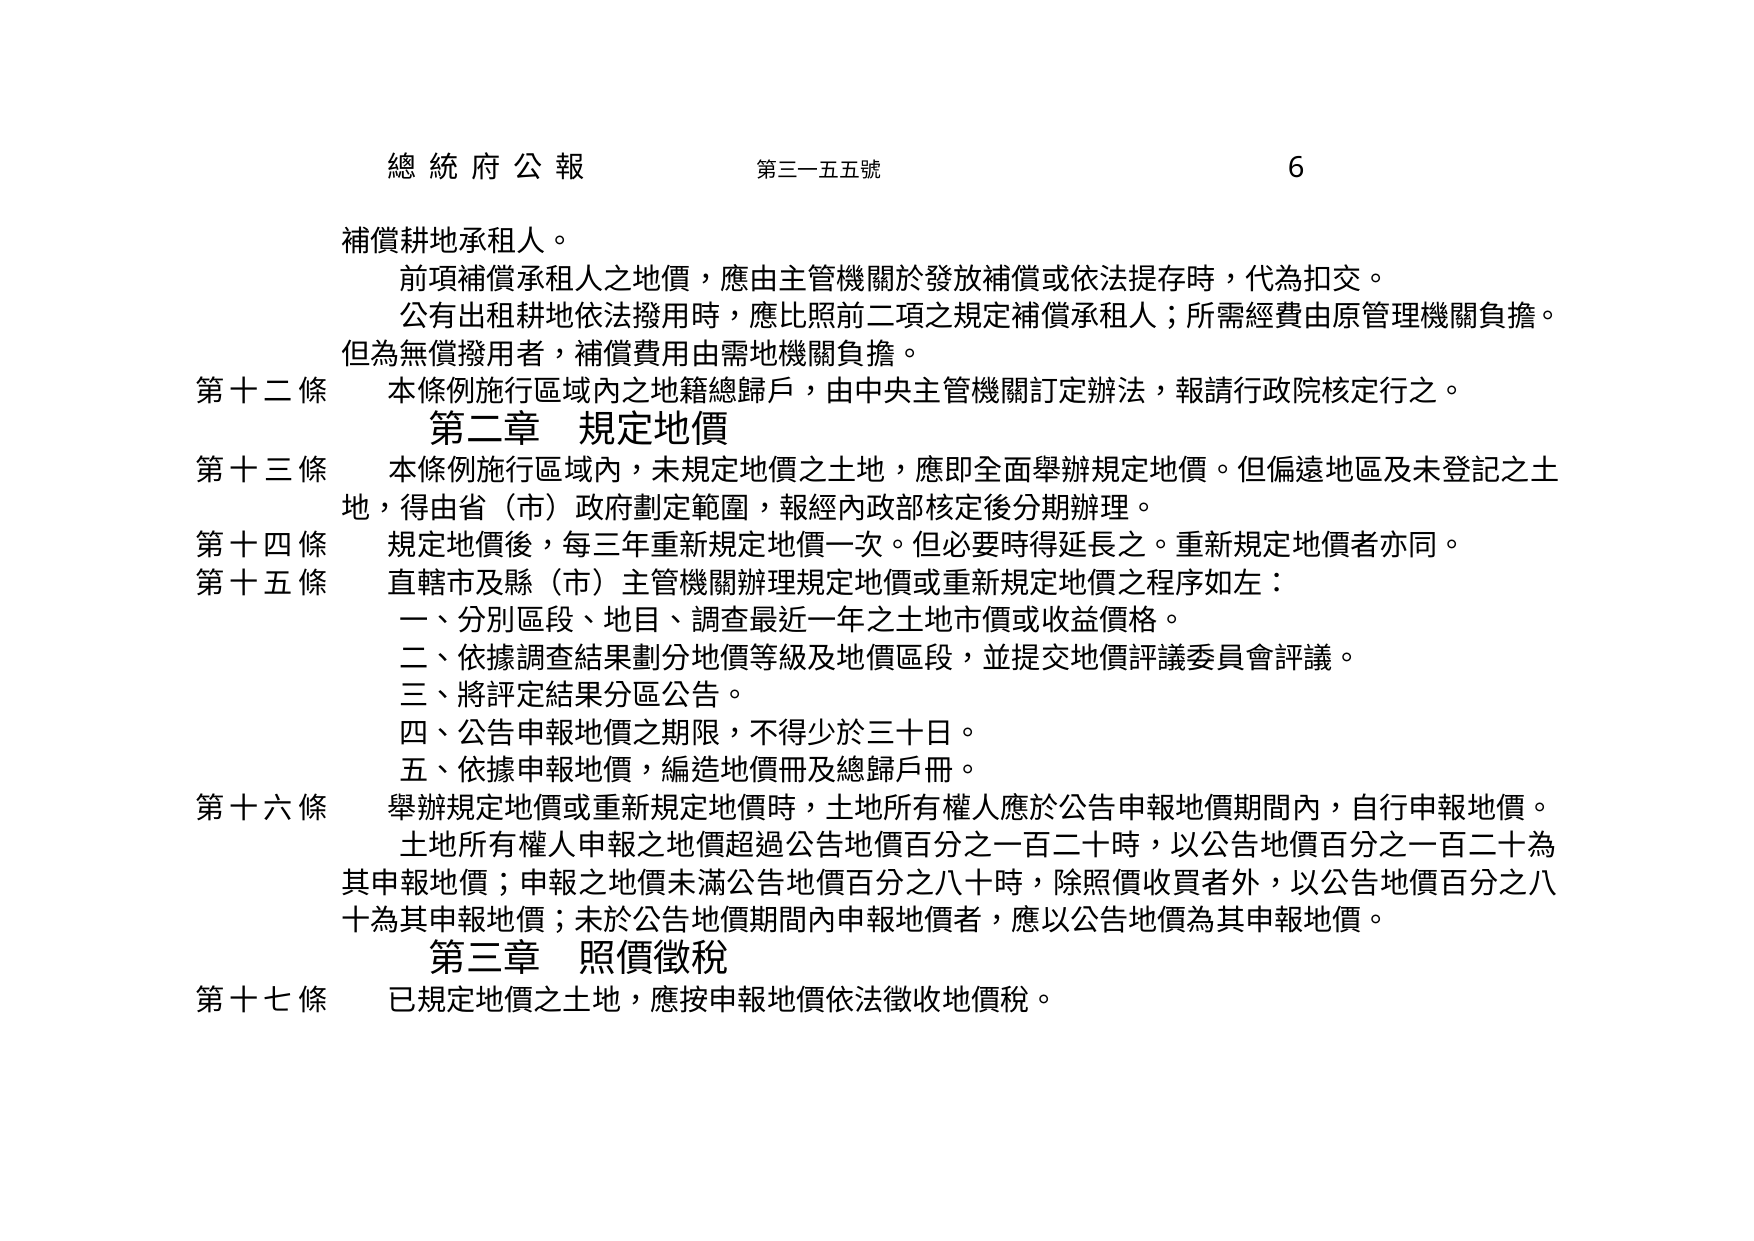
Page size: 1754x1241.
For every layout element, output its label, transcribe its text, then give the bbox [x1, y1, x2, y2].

text 第十二條 本條例施行區域內之地籍總歸戶，由中央主管機關訂定辦法，報請行政院核定行之。 [195, 372, 1559, 409]
text 第二章 規定地價 [428, 409, 1559, 451]
text 第十五條 直轄市及縣（市）主管機關辦理規定地價或重新規定地價之程序如左： [195, 563, 1559, 601]
text 第三章 照價徵稅 [428, 938, 1559, 980]
text 第十一條 依法徵收之土地為出租耕地時，除由政府補償承租人為改良土地所支付之費用，及尚未收穫之農作改良物外，並應由土地所有權人，以所得之補償地價扣除土地增值稅後餘額之三分之一，補償耕地承租人。 [195, 222, 1559, 259]
text 公有出租耕地依法撥用時，應比照前二項之規定補償承租人；所需經費由原管理機關負擔。但為無償撥用者，補償費用由需地機關負擔。 [341, 297, 1559, 372]
text 第十三條 本條例施行區域內，未規定地價之土地，應即全面舉辦規定地價。但偏遠地區及未登記之土地，得由省（市）政府劃定範圍，報經內政部核定後分期辦理。 [195, 451, 1559, 526]
text 五、依據申報地價，編造地價冊及總歸戶冊。 [399, 751, 1559, 788]
text 前項補償承租人之地價，應由主管機關於發放補償或依法提存時，代為扣交。 [341, 259, 1559, 297]
text 三、將評定結果分區公告。 [399, 676, 1559, 713]
text 第十六條 舉辦規定地價或重新規定地價時，土地所有權人應於公告申報地價期間內，自行申報地價。 [195, 788, 1559, 826]
text 一、分別區段、地目、調查最近一年之土地市價或收益價格。 [399, 601, 1559, 638]
text 第十四條 規定地價後，每三年重新規定地價一次。但必要時得延長之。重新規定地價者亦同。 [195, 526, 1559, 563]
text 二、依據調查結果劃分地價等級及地價區段，並提交地價評議委員會評議。 [399, 638, 1559, 676]
text 土地所有權人申報之地價超過公告地價百分之一百二十時，以公告地價百分之一百二十為其申報地價；申報之地價未滿公告地價百分之八十時，除照價收買者外，以公告地價百分之八十為其申報地價；未於公告地價期間內申報地價者，應以公告地價為其申報地價。 [341, 826, 1559, 938]
text 四、公告申報地價之期限，不得少於三十日。 [399, 713, 1559, 751]
text 第十七條 已規定地價之土地，應按申報地價依法徵收地價稅。 [195, 980, 1559, 1017]
